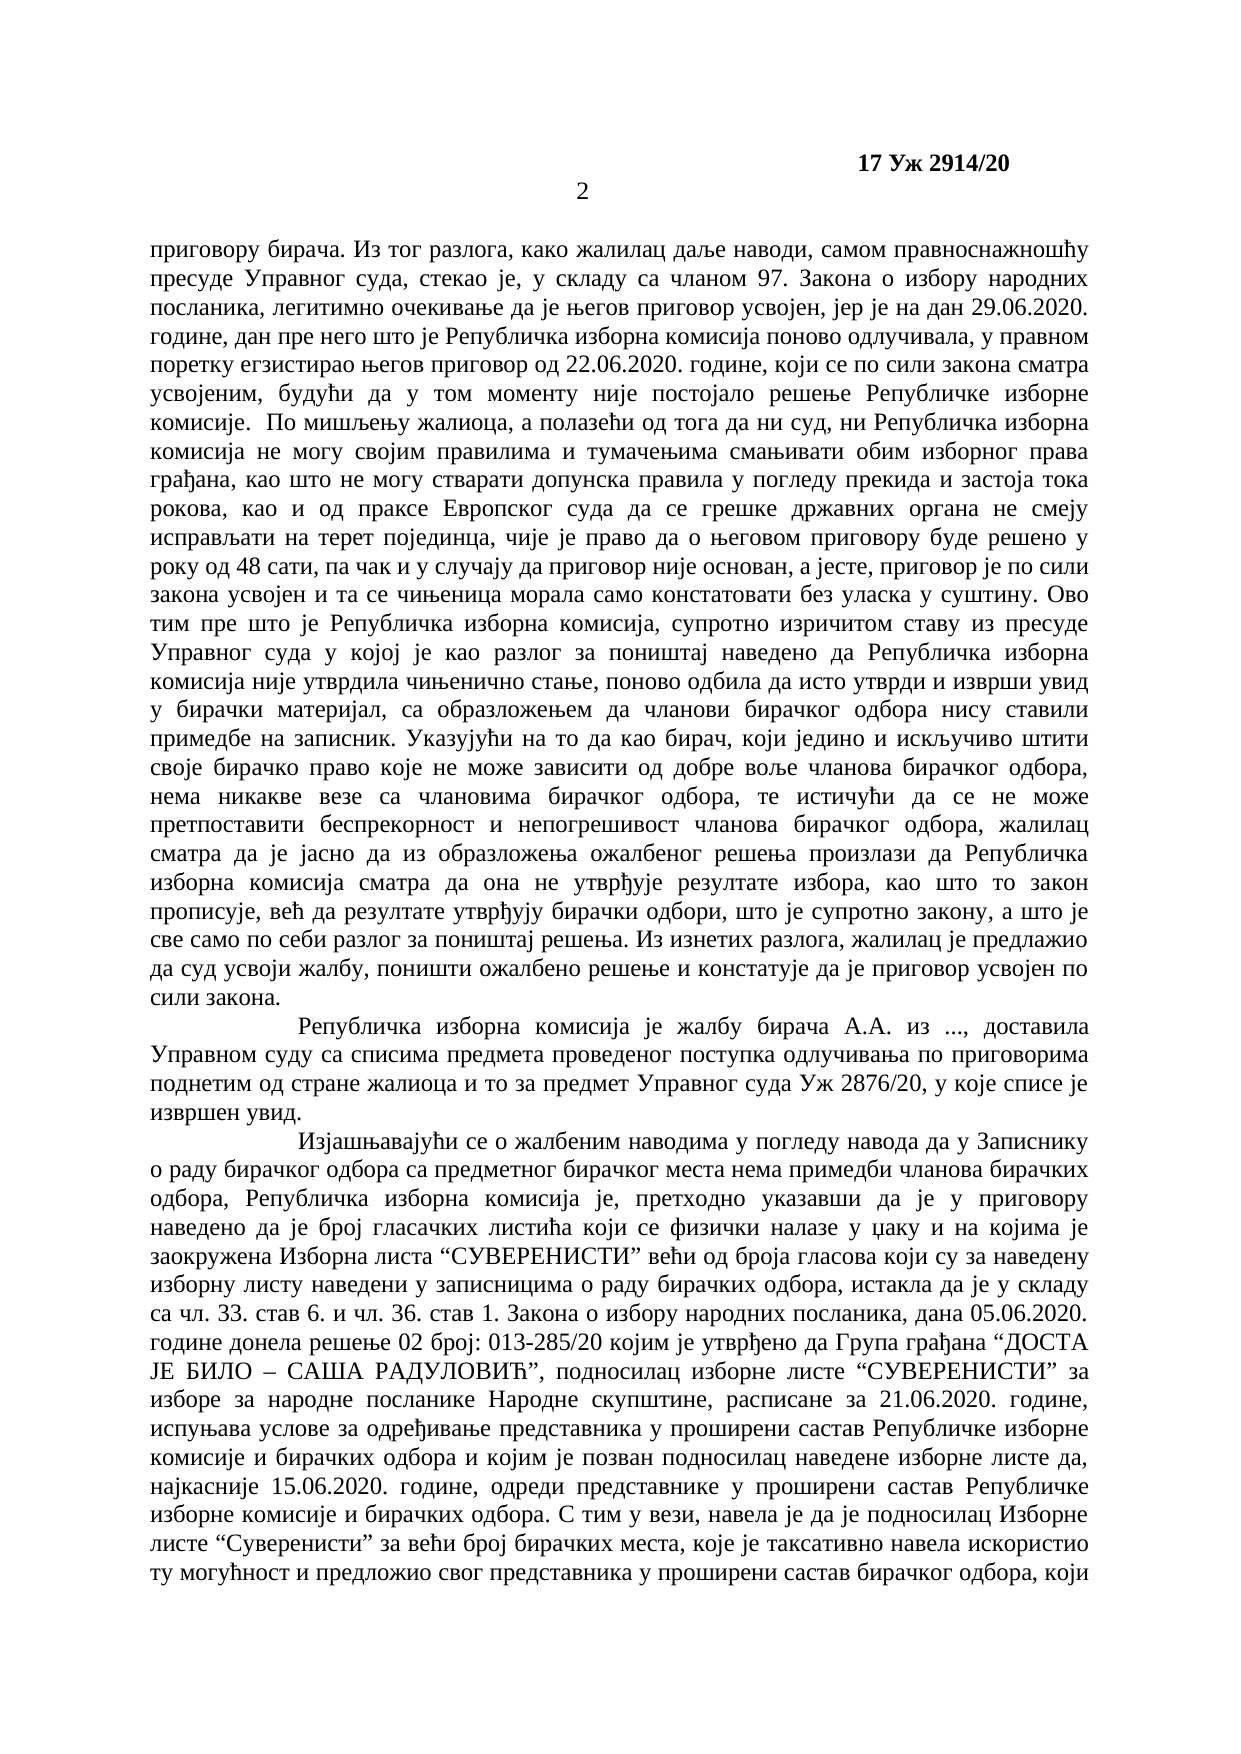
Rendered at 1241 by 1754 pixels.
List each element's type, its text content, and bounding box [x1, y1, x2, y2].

text Републичка изборна комисија је жалбу бирача A.A. из ..., доставила Управном суду са списима предмета проведеног поступка одлучивања по приговорима поднетим од стране жалиоца и то за предмет Управног суда Уж 2876/20, у које списе је извршен увид. [150, 1011, 1090, 1126]
text Изјашњавајући се о жалбеним наводима у погледу навода да у Записнику о раду бирачког одбора са предметног бирачког места нема примедби чланова бирачких одбора, Републичка изборна комисија је, претходно указавши да је у приговору наведено да је број гласачких листића који се физички налазе у џаку и на којима је заокружена Изборна листа “СУВЕРЕНИСТИ” већи од броја гласова који су за наведену изборну листу наведени у записницима о раду бирачких одбора, истакла да је у складу са чл. 33. став 6. и чл. 36. став 1. Закона о избору народних посланика, дана 05.06.2020. године донела решење 02 број: 013-285/20 којим је утврђено да Група грађана “ДОСТА ЈЕ БИЛО – САША РАДУЛОВИЋ”, подносилац изборне листе “СУВЕРЕНИСТИ” за изборе за народне посланике Народне скупштине, расписане за 21.06.2020. године, испуњава услове за одређивање представника у проширени састав Републичке изборне комисије и бирачких одбора и којим је позван подносилац наведене изборне листе да, најкасније 15.06.2020. године, одреди представнике у проширени састав Републичке изборне комисије и бирачких одбора. С тим у вези, навела је да је подносилац Изборне листе “Суверенисти” за већи број бирачких места, које је таксативно навела искористио ту могућност и предложио свог представника у проширени састав бирачког одбора, који [150, 1126, 1090, 1586]
text приговору бирача. Из тог разлога, како жалилац даље наводи, самом правноснажношћу пресуде Управног суда, стекао је, у складу са чланом 97. Закона о избору народних посланика, легитимно очекивање да је његов приговор усвојен, јер је на дан 29.06.2020. године, дан пре него што је Републичка изборна комисија поново одлучивала, у правном поретку егзистирао његов приговор од 22.06.2020. године, који се по сили закона сматра усвојеним, будући да у том моменту није постојало решење Републичке изборне комисије. По мишљењу жалиоца, а полазећи од тога да ни суд, ни Републичка изборна комисија не могу својим правилима и тумачењима смањивати обим изборног права грађана, као што не могу стварати допунска правила у погледу прекида и застоја тока рокова, као и од праксе Европског суда да се грешке државних органа не смеју исправљати на терет појединца, чије је право да о његовом приговору буде решено у року од 48 сати, па чак и у случају да приговор није основан, а јесте, приговор је по сили закона усвојен и та се чињеница морала само констатовати без уласка у суштину. Ово тим пре што је Републичка изборна комисија, супротно изричитом ставу из пресуде Управног суда у којој је као разлог за поништај наведено да Републичка изборна комисија није утврдила чињенично стање, поново одбила да исто утврди и изврши увид у бирачки материјал, са образложењем да чланови бирачког одбора нису ставили примедбе на записник. Указујући на то да као бирач, који једино и искључиво штити своје бирачко право које не може зависити од добре воље чланова бирачког одбора, нема никакве везе са члановима бирачког одбора, те истичући да се не може претпоставити беспрекорност и непогрешивост чланова бирачког одбора, жалилац сматра да је јасно да из образложења ожалбеног решења произлази да Републичка изборна комисија сматра да она не утврђује резултате избора, као што то закон прописује, већ да резултате утврђују бирачки одбори, што је супротно закону, а што је све само по себи разлог за поништај решења. Из изнетих разлога, жалилац је предлажио да суд усвоји жалбу, поништи ожалбено решење и констатује да је приговор усвојен по сили закона. [150, 234, 1090, 1011]
